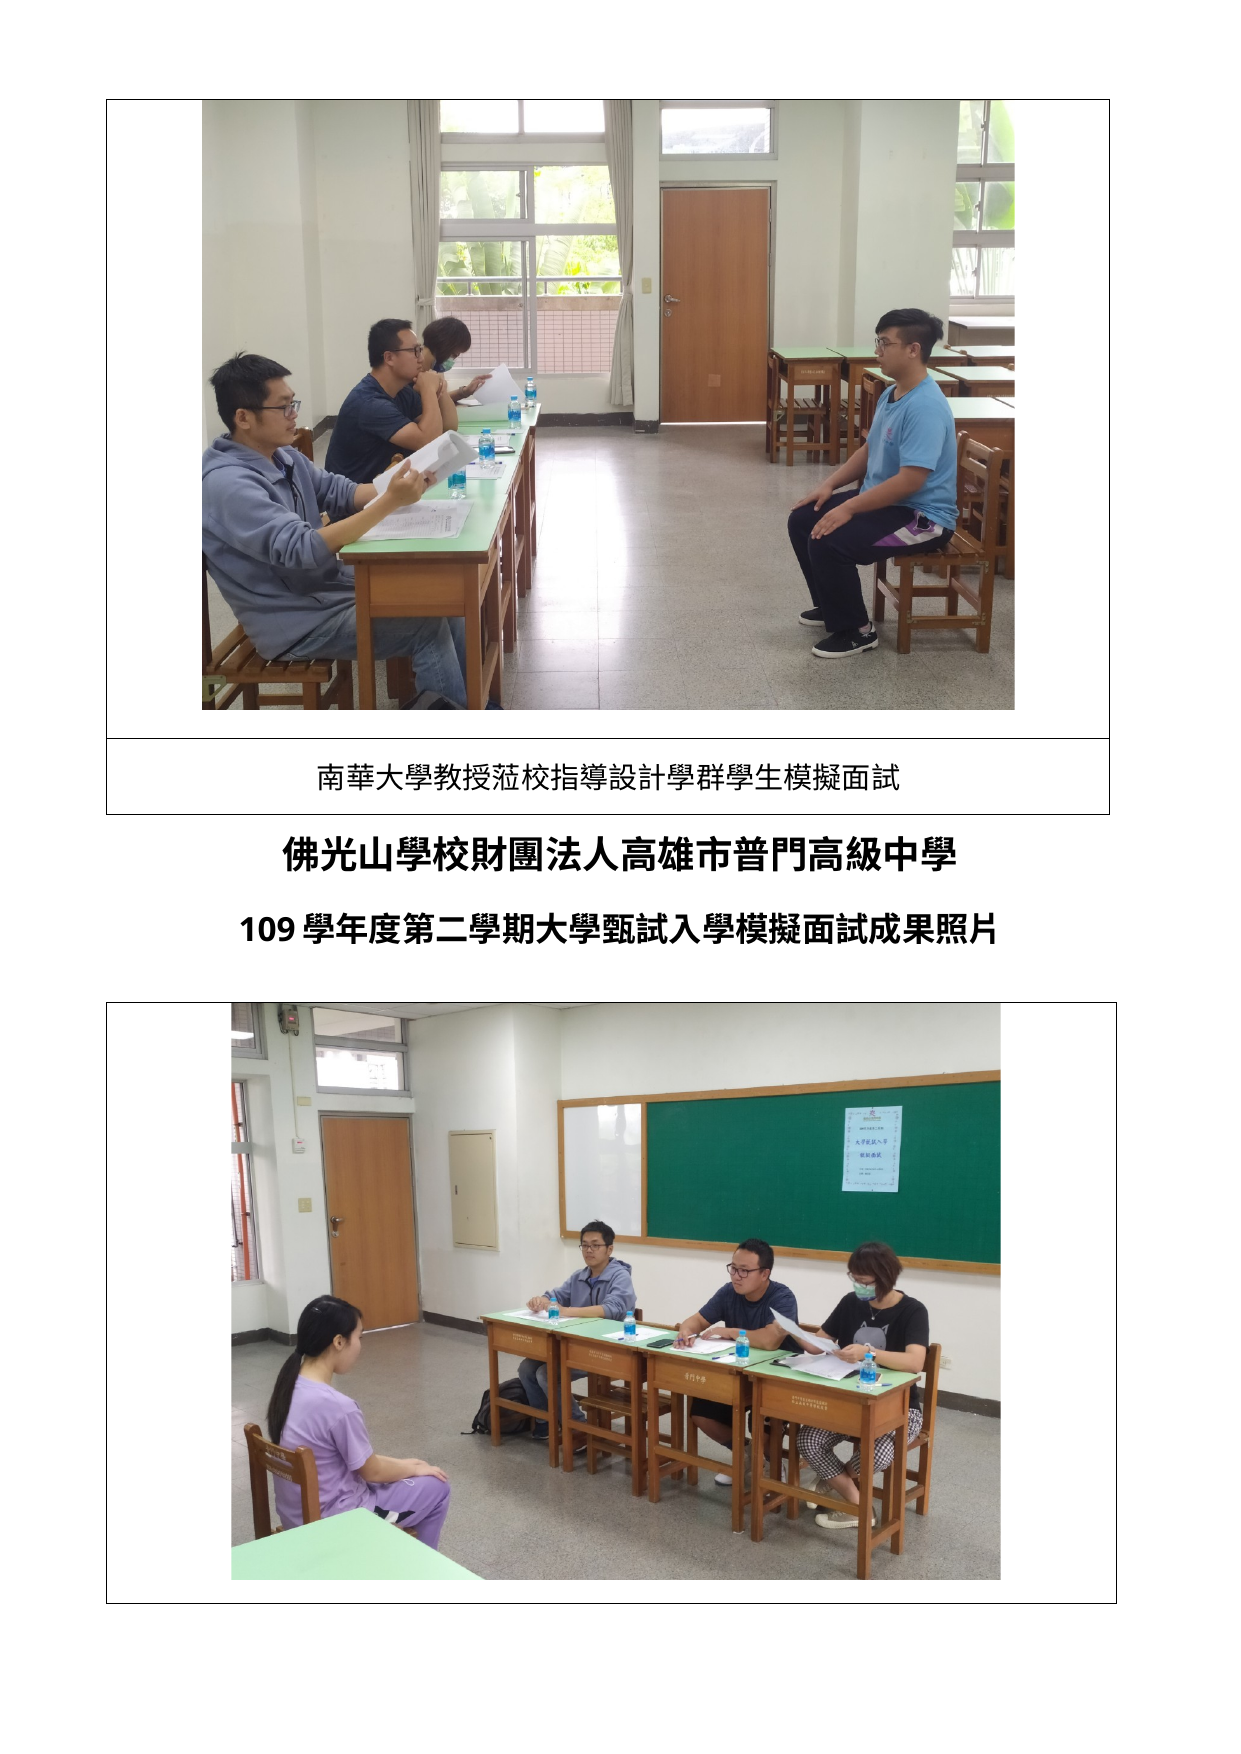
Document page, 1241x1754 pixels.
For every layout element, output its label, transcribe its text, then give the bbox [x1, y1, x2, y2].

picture [231, 1003, 1001, 1580]
text 佛光山學校財團法人高雄市普門高級中學 [118, 814, 1122, 889]
text 109學年度第二學期大學甄試入學模擬面試成果照片 [118, 889, 1122, 964]
table_cell 南華大學教授蒞校指導設計學群學生模擬面試 [107, 739, 1109, 813]
table_cell [107, 100, 1109, 737]
table_header [107, 1003, 1116, 1603]
picture [202, 100, 1015, 710]
